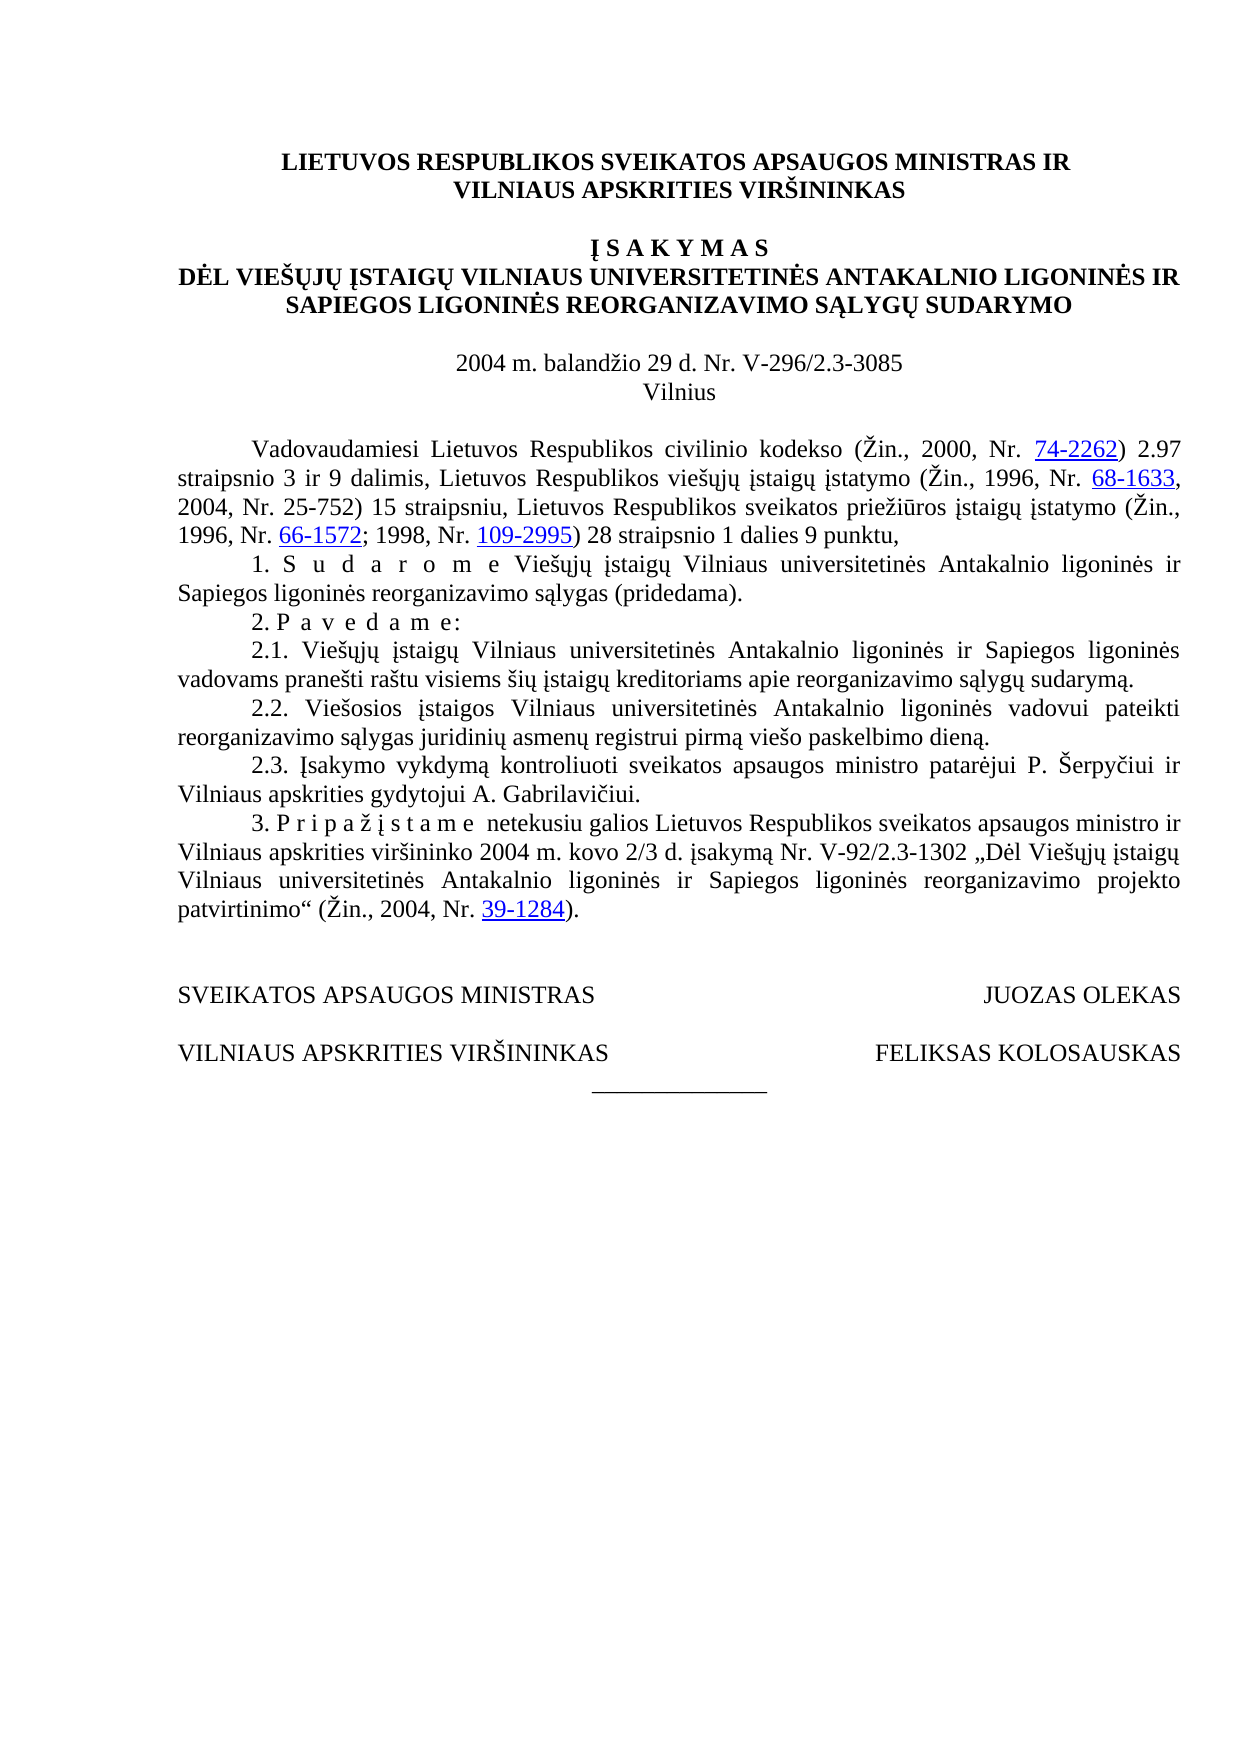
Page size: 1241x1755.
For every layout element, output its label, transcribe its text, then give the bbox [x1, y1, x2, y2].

text LIETUVOS RESPUBLIKOS SVEIKATOS APSAUGOS MINISTRAS IR [177, 147, 1181, 176]
text 3. Pripažįstame netekusiu galios Lietuvos Respublikos sveikatos apsaugos ministro ir Vilniaus apskrities viršininko 2004 m. kovo 2/3 d. įsakymą Nr. V-92/2.3-1302 „Dėl Viešųjų įstaigų Vilniaus universitetinės Antakalnio ligoninės ir Sapiegos ligoninės reorganizavimo projekto patvirtinimo“ (Žin., 2004, Nr. 39-1284). [177, 808, 1181, 923]
text VILNIAUS APSKRITIES VIRŠININKAS [177, 176, 1181, 204]
text 2.3. Įsakymo vykdymą kontroliuoti sveikatos apsaugos ministro patarėjui P. Šerpyčiui ir Vilniaus apskrities gydytojui A. Gabrilavičiui. [177, 751, 1181, 808]
text 2. P a v e d a m e: [177, 607, 1181, 636]
text 2.2. Viešosios įstaigos Vilniaus universitetinės Antakalnio ligoninės vadovui pateikti reorganizavimo sąlygas juridinių asmenų registrui pirmą viešo paskelbimo dieną. [177, 693, 1181, 751]
text VILNIAUS APSKRITIES VIRŠININKAS FELIKSAS KOLOSAUSKAS [177, 1038, 1181, 1067]
text 1. S u d a r o m e Viešųjų įstaigų Vilniaus universitetinės Antakalnio ligoninės ir Sapiegos ligoninės reorganizavimo sąlygas (pridedama). [177, 549, 1181, 607]
text 2004 m. balandžio 29 d. Nr. V-296/2.3-3085 [177, 348, 1181, 377]
text DĖL VIEŠŲJŲ ĮSTAIGŲ VILNIAUS UNIVERSITETINĖS ANTAKALNIO LIGONINĖS IR SAPIEGOS LIGONINĖS REORGANIZAVIMO SĄLYGŲ SUDARYMO [177, 262, 1181, 319]
text 2.1. Viešųjų įstaigų Vilniaus universitetinės Antakalnio ligoninės ir Sapiegos ligoninės vadovams pranešti raštu visiems šių įstaigų kreditoriams apie reorganizavimo sąlygų sudarymą. [177, 636, 1181, 693]
text Į S A K Y M A S [177, 233, 1181, 262]
text Vadovaudamiesi Lietuvos Respublikos civilinio kodekso (Žin., 2000, Nr. 74-2262) 2.97 straipsnio 3 ir 9 dalimis, Lietuvos Respublikos viešųjų įstaigų įstatymo (Žin., 1996, Nr. 68-1633, 2004, Nr. 25-752) 15 straipsniu, Lietuvos Respublikos sveikatos priežiūros įstaigų įstatymo (Žin., 1996, Nr. 66-1572; 1998, Nr. 109-2995) 28 straipsnio 1 dalies 9 punktu, [177, 434, 1181, 549]
text SVEIKATOS APSAUGOS MINISTRAS JUOZAS OLEKAS [177, 981, 1181, 1009]
text ______________ [177, 1067, 1181, 1096]
text Vilnius [177, 377, 1181, 406]
